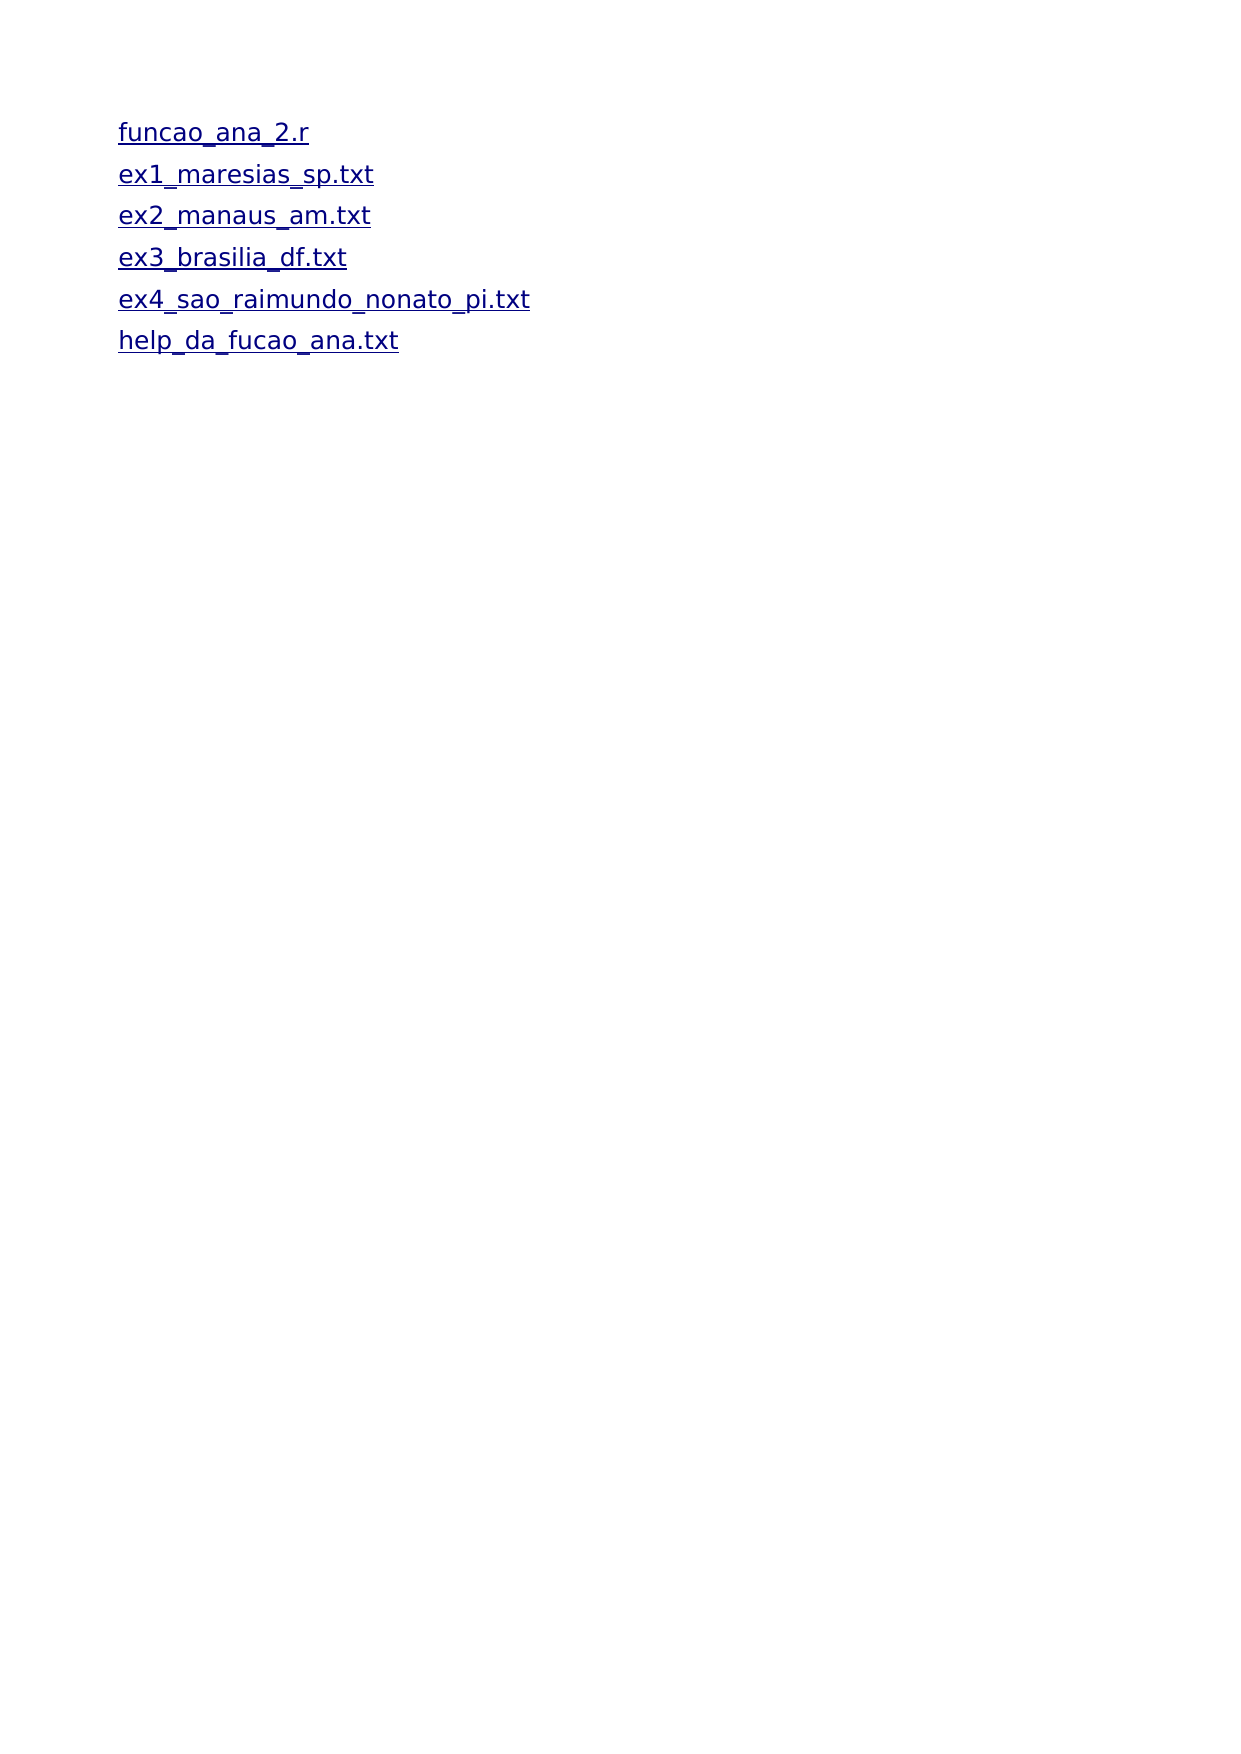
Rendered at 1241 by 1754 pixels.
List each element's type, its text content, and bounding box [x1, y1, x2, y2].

text ex3_brasilia_df.txt [118, 243, 1122, 272]
text ex2_manaus_am.txt [118, 201, 1122, 231]
text ex4_sao_raimundo_nonato_pi.txt [118, 285, 1122, 314]
text funcao_ana_2.r [118, 118, 1122, 147]
text help_da_fucao_ana.txt [118, 326, 1122, 356]
text ex1_maresias_sp.txt [118, 160, 1122, 189]
